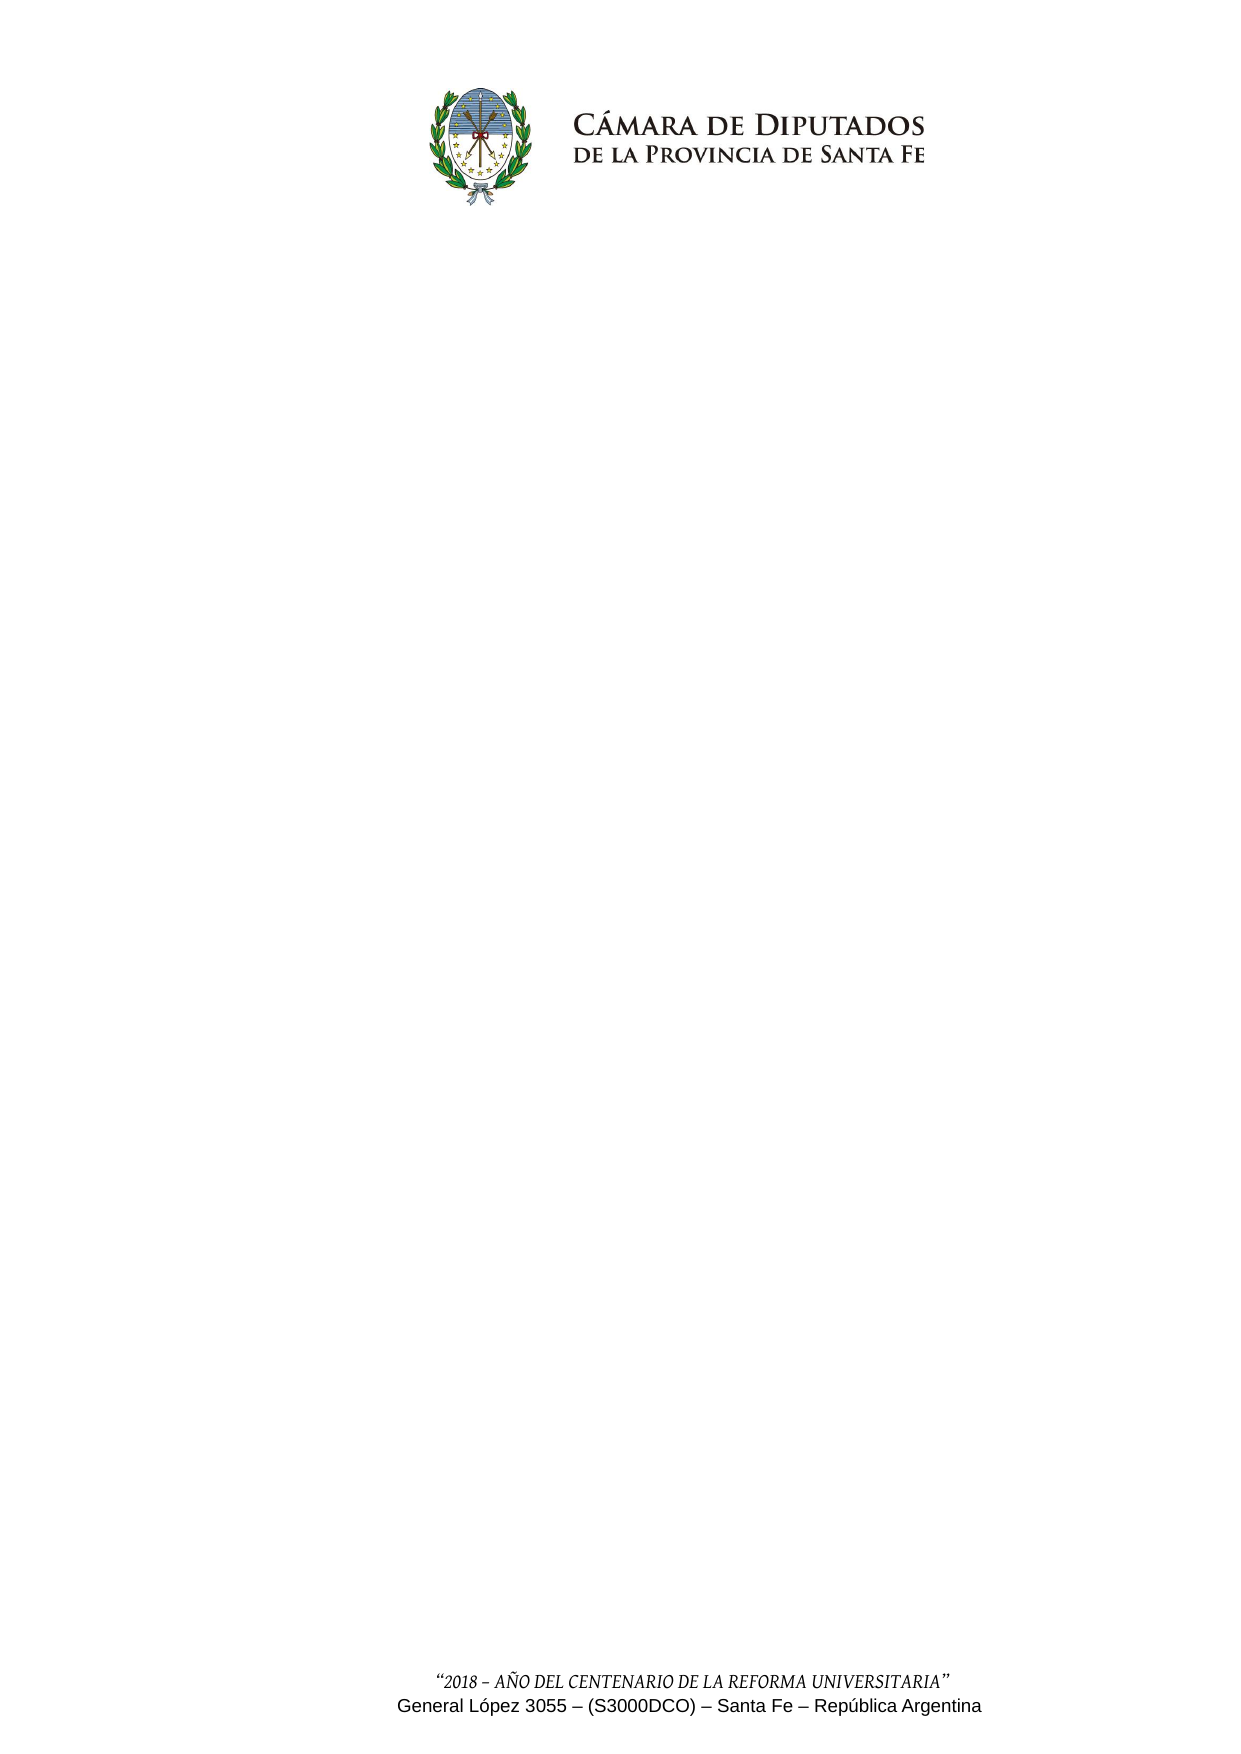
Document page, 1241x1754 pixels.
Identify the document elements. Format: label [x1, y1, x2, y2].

picture [429, 88, 925, 210]
